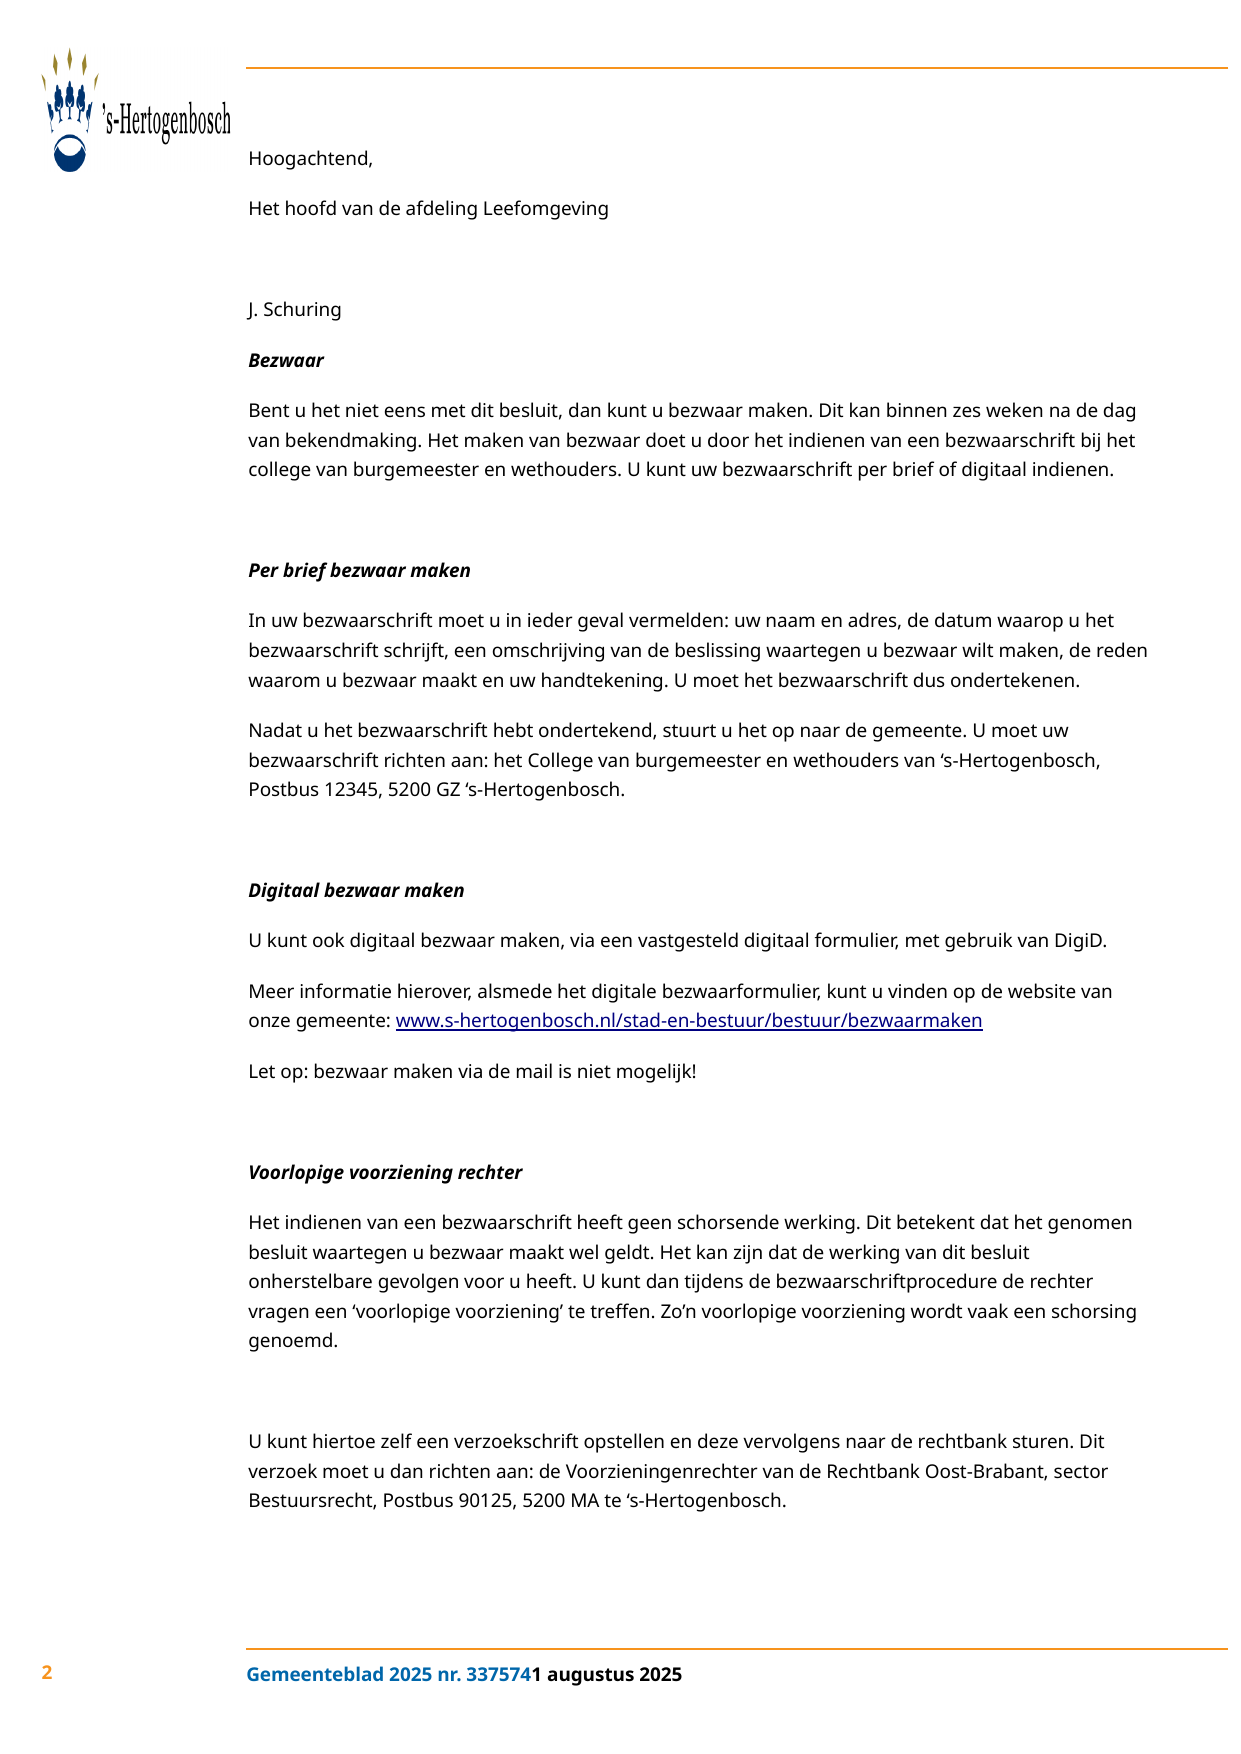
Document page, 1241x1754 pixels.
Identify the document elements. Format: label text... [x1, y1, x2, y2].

text In uw bezwaarschrift moet u in ieder geval vermelden: uw naam en adres, de datum waarop u het bezwaarschrift schrijft, een omschrijving van de beslissing waartegen u bezwaar wilt maken, de reden waarom u bezwaar maakt en uw handtekening. U moet het bezwaarschrift dus ondertekenen. [248, 608, 1152, 693]
text Let op: bezwaar maken via de mail is niet mogelijk! [248, 1058, 1152, 1084]
text Voorlopige voorziening rechter [248, 1159, 1152, 1185]
text Per brief bezwaar maken [248, 557, 1152, 583]
text Nadat u het bezwaarschrift hebt ondertekend, stuurt u het op naar de gemeente. U moet uw bezwaarschrift richten aan: het College van burgemeester en wethouders van ‘s-Hertogenbosch, Postbus 12345, 5200 GZ ‘s-Hertogenbosch. [248, 717, 1152, 802]
text Meer informatie hierover, alsmede het digitale bezwaarformulier, kunt u vinden op de website van onze gemeente: www.s-hertogenbosch.nl/stad-en-bestuur/bestuur/bezwaarmaken [248, 978, 1152, 1033]
picture [41, 47, 231, 172]
text Het indienen van een bezwaarschrift heeft geen schorsende werking. Dit betekent dat het genomen besluit waartegen u bezwaar maakt wel geldt. Het kan zijn dat de werking van dit besluit onherstelbare gevolgen voor u heeft. U kunt dan tijdens de bezwaarschriftprocedure de rechter vragen een ‘voorlopige voorziening’ te treffen. Zo’n voorlopige voorziening wordt vaak een schorsing genoemd. [248, 1209, 1152, 1353]
text Het hoofd van de afdeling Leefomgeving [248, 196, 1152, 221]
text Hoogachtend, [248, 145, 1152, 171]
text U kunt hiertoe zelf een verzoekschrift opstellen en deze vervolgens naar de rechtbank sturen. Dit verzoek moet u dan richten aan: de Voorzieningenrechter van de Rechtbank Oost-Brabant, sector Bestuursrecht, Postbus 90125, 5200 MA te ‘s-Hertogenbosch. [248, 1428, 1152, 1513]
text J. Schuring [248, 296, 1152, 322]
text Bezwaar [248, 347, 1152, 373]
text Digitaal bezwaar maken [248, 877, 1152, 903]
text U kunt ook digitaal bezwaar maken, via een vastgesteld digitaal formulier, met gebruik van DigiD. [248, 928, 1152, 953]
text Bent u het niet eens met dit besluit, dan kunt u bezwaar maken. Dit kan binnen zes weken na de dag van bekendmaking. Het maken van bezwaar doet u door het indienen van een bezwaarschrift bij het college van burgemeester en wethouders. U kunt uw bezwaarschrift per brief of digitaal indienen. [248, 397, 1152, 482]
